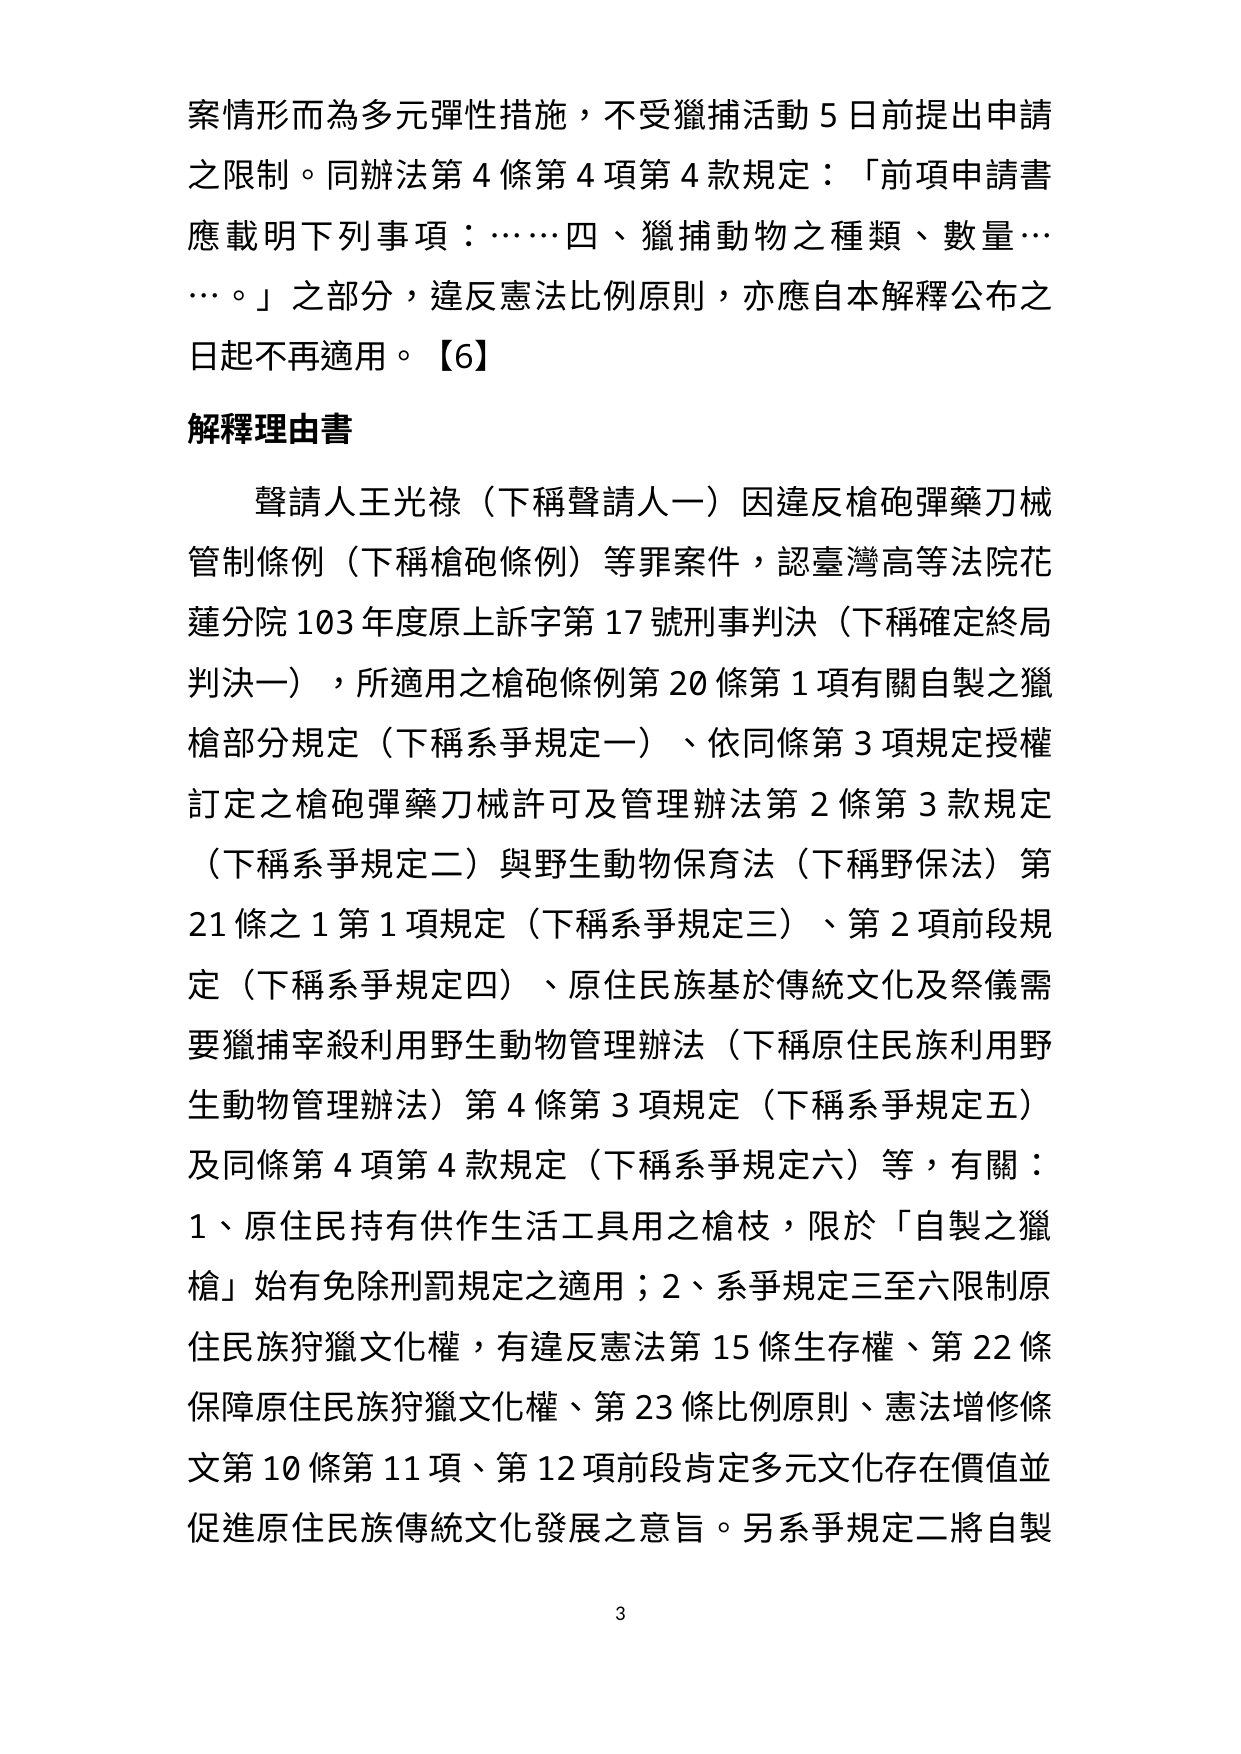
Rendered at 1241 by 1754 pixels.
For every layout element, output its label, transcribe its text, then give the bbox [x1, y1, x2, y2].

text 案情形而為多元彈性措施，不受獵捕活動5日前提出申請之限制。同辦法第4條第4項第4款規定：「前項申請書應載明下列事項：……四、獵捕動物之種類、數量……。」之部分，違反憲法比例原則，亦應自本解釋公布之日起不再適用。【6】 [187, 89, 1053, 378]
text 聲請人王光祿（下稱聲請人一）因違反槍砲彈藥刀械管制條例（下稱槍砲條例）等罪案件，認臺灣高等法院花蓮分院103年度原上訴字第17號刑事判決（下稱確定終局判決一），所適用之槍砲條例第20條第1項有關自製之獵槍部分規定（下稱系爭規定一）、依同條第3項規定授權訂定之槍砲彈藥刀械許可及管理辦法第2條第3款規定（下稱系爭規定二）與野生動物保育法（下稱野保法）第21條之1第1項規定（下稱系爭規定三）、第2項前段規定（下稱系爭規定四）、原住民族基於傳統文化及祭儀需要獵捕宰殺利用野生動物管理辦法（下稱原住民族利用野生動物管理辦法）第4條第3項規定（下稱系爭規定五）及同條第4項第4款規定（下稱系爭規定六）等，有關：1、原住民持有供作生活工具用之槍枝，限於「自製之獵槍」始有免除刑罰規定之適用；2、系爭規定三至六限制原住民族狩獵文化權，有違反憲法第15條生存權、第22條保障原住民族狩獵文化權、第23條比例原則、憲法增修條文第10條第11項、第12項前段肯定多元文化存在價值並促進原住民族傳統文化發展之意旨。另系爭規定二將自製 [187, 476, 1053, 1550]
text 解釋理由書 [187, 403, 1053, 451]
